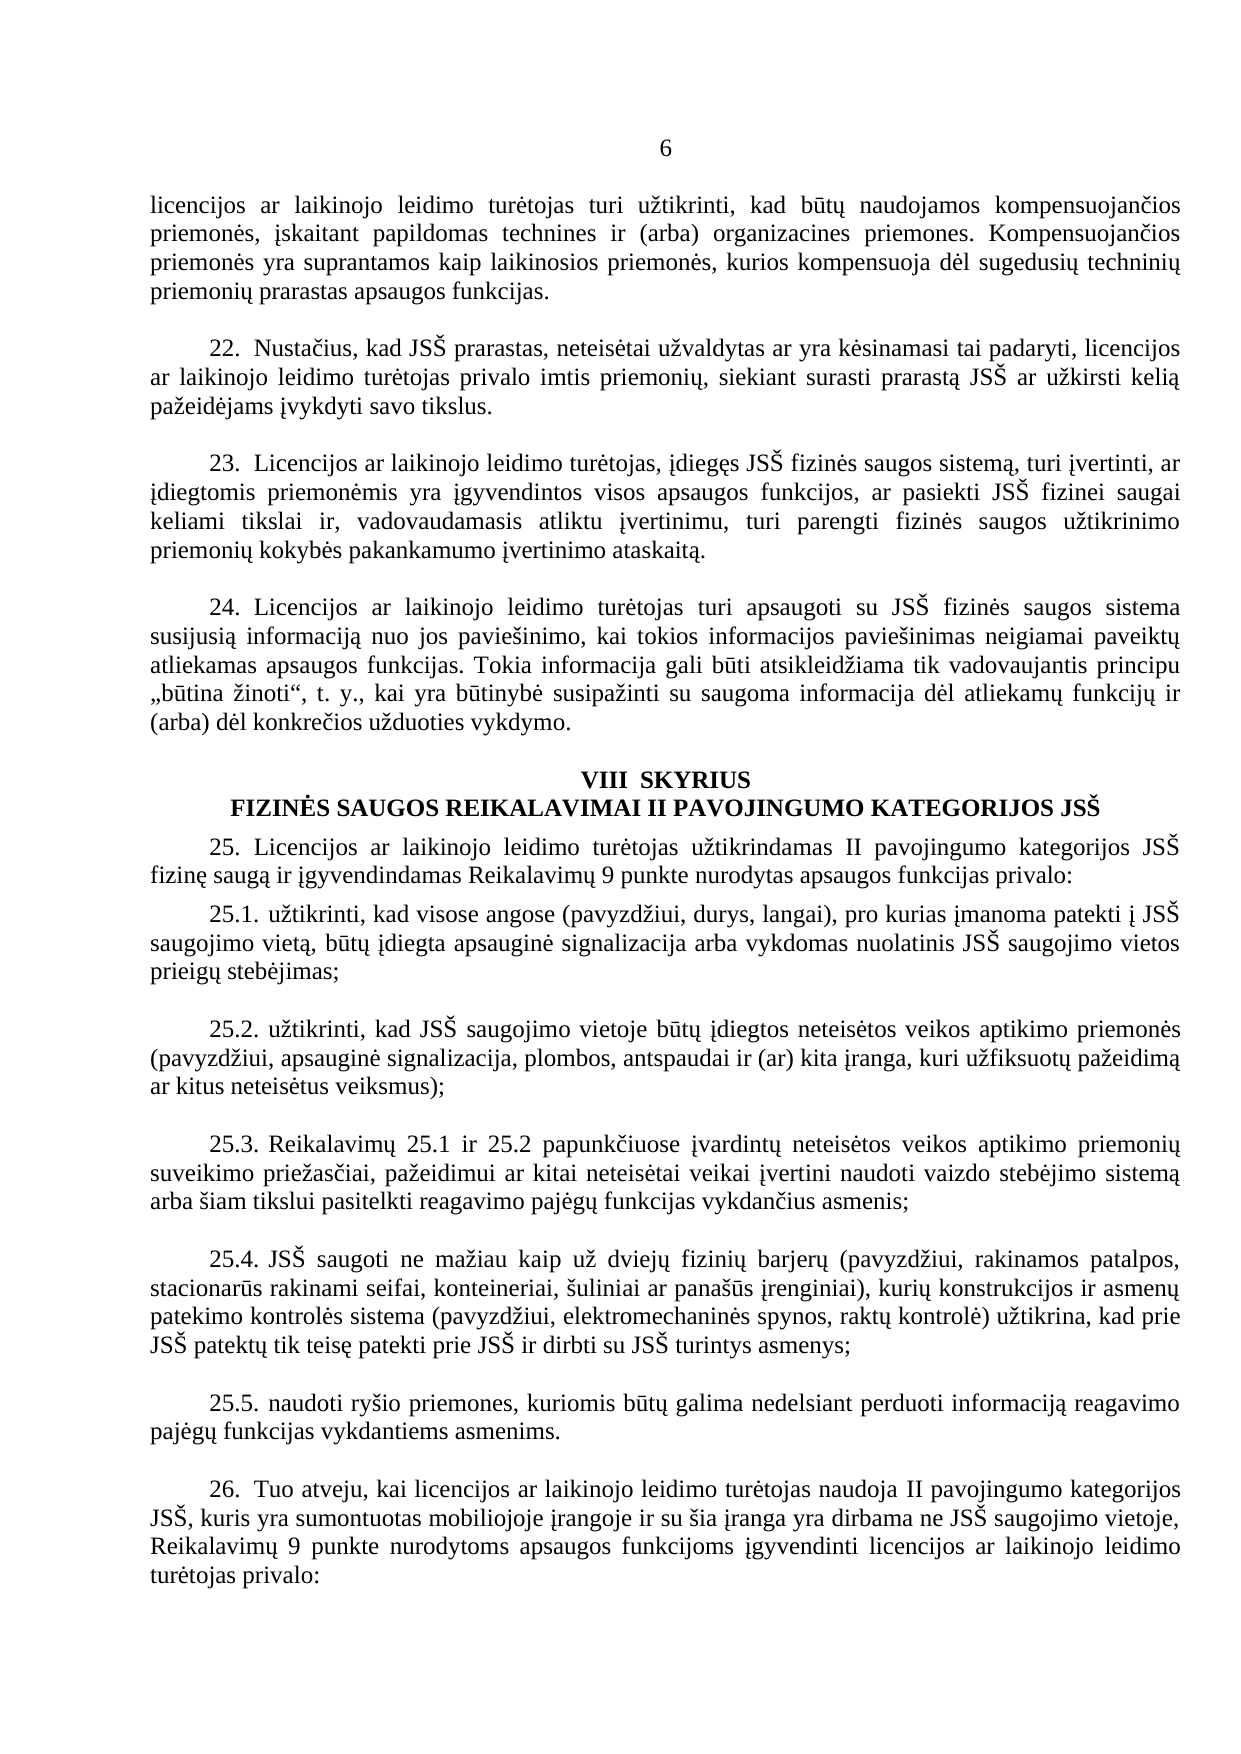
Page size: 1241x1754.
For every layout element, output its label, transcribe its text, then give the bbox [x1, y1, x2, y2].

text 23. Licencijos ar laikinojo leidimo turėtojas, įdiegęs JSŠ fizinės saugos sistemą, turi įvertinti, ar įdiegtomis priemonėmis yra įgyvendintos visos apsaugos funkcijos, ar pasiekti JSŠ fizinei saugai keliami tikslai ir, vadovaudamasis atliktu įvertinimu, turi parengti fizinės saugos užtikrinimo priemonių kokybės pakankamumo įvertinimo ataskaitą. [150, 448, 1181, 563]
text licencijos ar laikinojo leidimo turėtojas turi užtikrinti, kad būtų naudojamos kompensuojančios priemonės, įskaitant papildomas technines ir (arba) organizacines priemones. Kompensuojančios priemonės yra suprantamos kaip laikinosios priemonės, kurios kompensuoja dėl sugedusių techninių priemonių prarastas apsaugos funkcijas. [150, 190, 1181, 305]
text 25.1. užtikrinti, kad visose angose (pavyzdžiui, durys, langai), pro kurias įmanoma patekti į JSŠ saugojimo vietą, būtų įdiegta apsauginė signalizacija arba vykdomas nuolatinis JSŠ saugojimo vietos prieigų stebėjimas; [150, 899, 1181, 985]
text 25.4. JSŠ saugoti ne mažiau kaip už dviejų fizinių barjerų (pavyzdžiui, rakinamos patalpos, stacionarūs rakinami seifai, konteineriai, šuliniai ar panašūs įrenginiai), kurių konstrukcijos ir asmenų patekimo kontrolės sistema (pavyzdžiui, elektromechaninės spynos, raktų kontrolė) užtikrina, kad prie JSŠ patektų tik teisę patekti prie JSŠ ir dirbti su JSŠ turintys asmenys; [150, 1244, 1181, 1359]
text VIII SKYRIUS FIZINĖS SAUGOS REIKALAVIMAI II PAVOJINGUMO KATEGORIJOS JSŠ [150, 765, 1181, 822]
text 22. Nustačius, kad JSŠ prarastas, neteisėtai užvaldytas ar yra kėsinamasi tai padaryti, licencijos ar laikinojo leidimo turėtojas privalo imtis priemonių, siekiant surasti prarastą JSŠ ar užkirsti kelią pažeidėjams įvykdyti savo tikslus. [150, 333, 1181, 420]
text 25.3. Reikalavimų 25.1 ir 25.2 papunkčiuose įvardintų neteisėtos veikos aptikimo priemonių suveikimo priežasčiai, pažeidimui ar kitai neteisėtai veikai įvertini naudoti vaizdo stebėjimo sistemą arba šiam tikslui pasitelkti reagavimo pajėgų funkcijas vykdančius asmenis; [150, 1129, 1181, 1215]
text 26. Tuo atveju, kai licencijos ar laikinojo leidimo turėtojas naudoja II pavojingumo kategorijos JSŠ, kuris yra sumontuotas mobiliojoje įrangoje ir su šia įranga yra dirbama ne JSŠ saugojimo vietoje, Reikalavimų 9 punkte nurodytoms apsaugos funkcijoms įgyvendinti licencijos ar laikinojo leidimo turėtojas privalo: [150, 1474, 1181, 1589]
text 24. Licencijos ar laikinojo leidimo turėtojas turi apsaugoti su JSŠ fizinės saugos sistema susijusią informaciją nuo jos paviešinimo, kai tokios informacijos paviešinimas neigiamai paveiktų atliekamas apsaugos funkcijas. Tokia informacija gali būti atsikleidžiama tik vadovaujantis principu „būtina žinoti“, t. y., kai yra būtinybė susipažinti su saugoma informacija dėl atliekamų funkcijų ir (arba) dėl konkrečios užduoties vykdymo. [150, 592, 1181, 736]
text 25. Licencijos ar laikinojo leidimo turėtojas užtikrindamas II pavojingumo kategorijos JSŠ fizinę saugą ir įgyvendindamas Reikalavimų 9 punkte nurodytas apsaugos funkcijas privalo: [150, 832, 1181, 889]
text 25.2. užtikrinti, kad JSŠ saugojimo vietoje būtų įdiegtos neteisėtos veikos aptikimo priemonės (pavyzdžiui, apsauginė signalizacija, plombos, antspaudai ir (ar) kita įranga, kuri užfiksuotų pažeidimą ar kitus neteisėtus veiksmus); [150, 1014, 1181, 1100]
text 25.5. naudoti ryšio priemones, kuriomis būtų galima nedelsiant perduoti informaciją reagavimo pajėgų funkcijas vykdantiems asmenims. [150, 1388, 1181, 1445]
